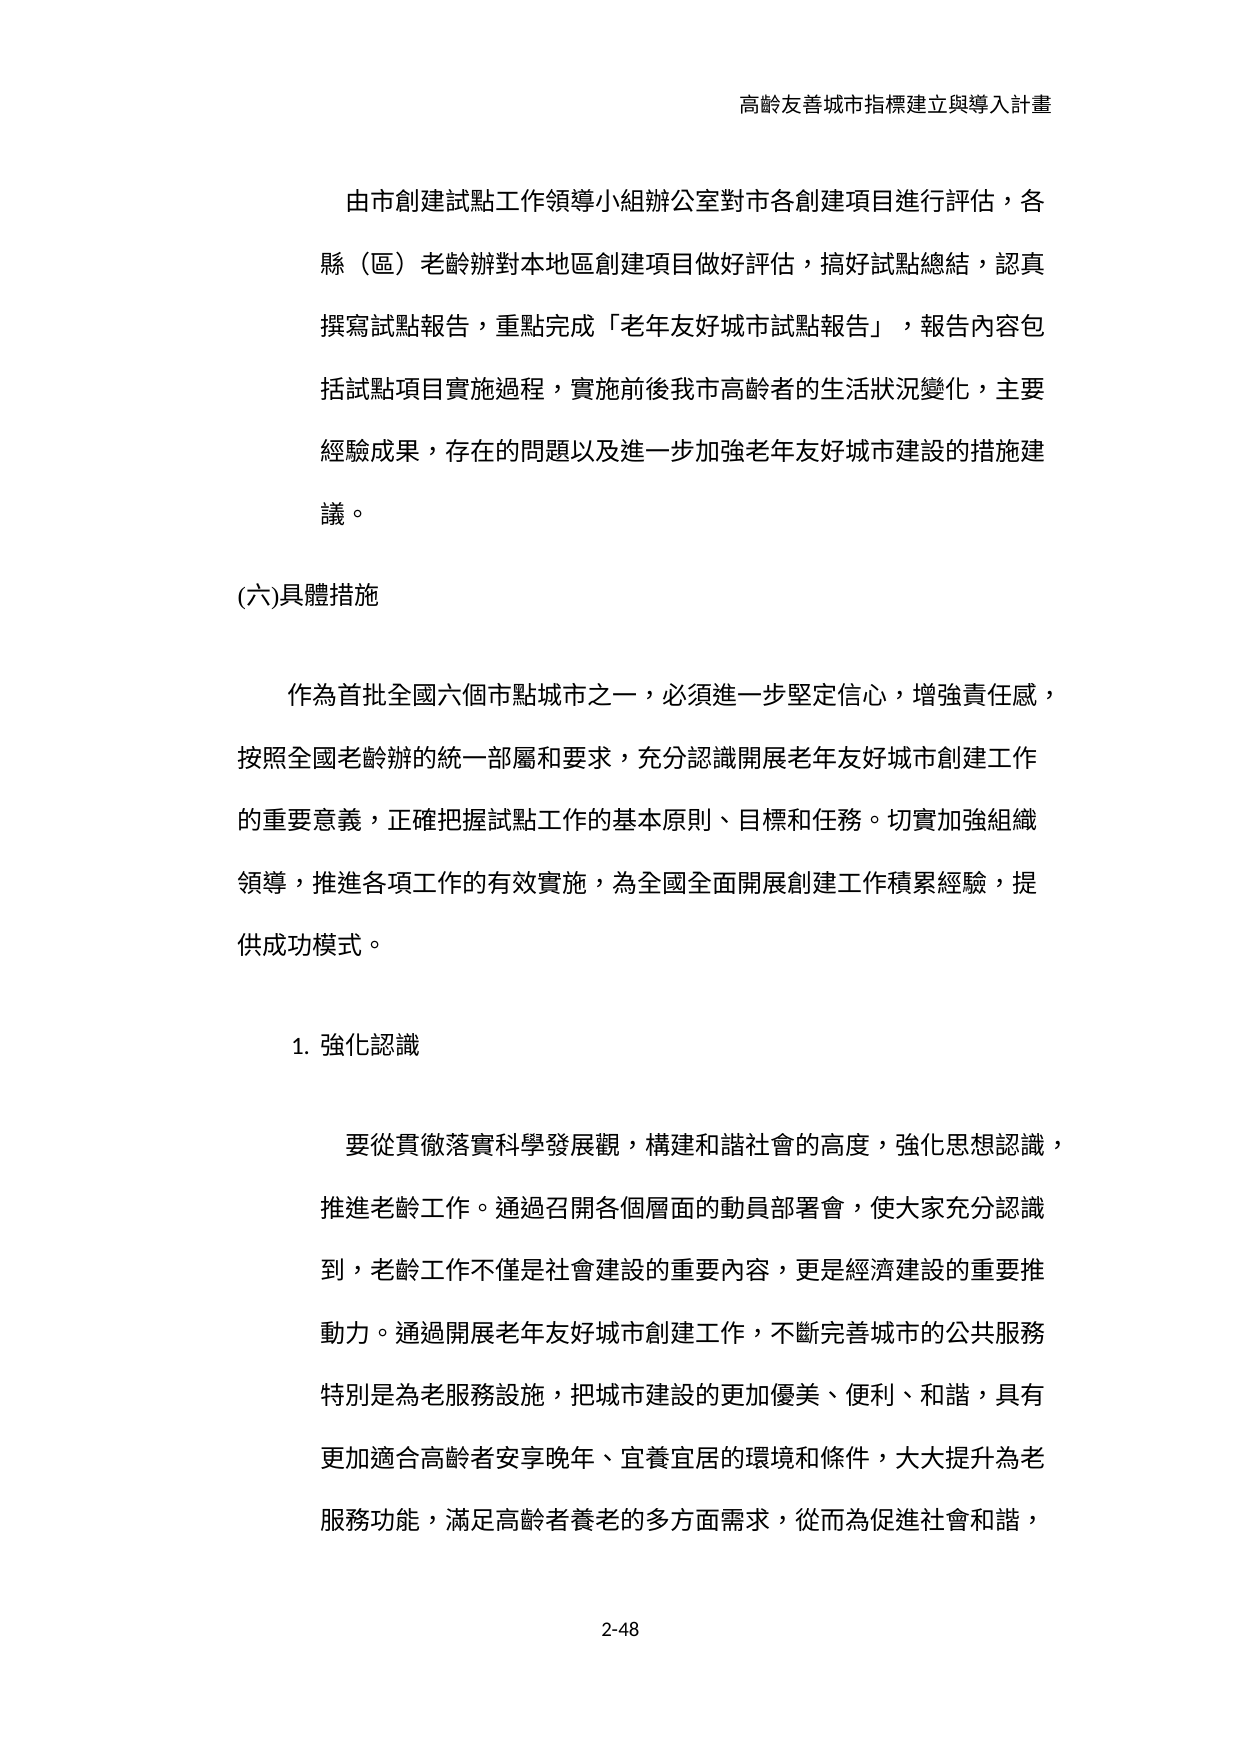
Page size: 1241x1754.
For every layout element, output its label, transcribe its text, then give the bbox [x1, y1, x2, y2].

text 由市創建試點工作領導小組辦公室對市各創建項目進行評估，各縣（區）老齡辦對本地區創建項目做好評估，搞好試點總結，認真撰寫試點報告，重點完成「老年友好城市試點報告」，報告內容包括試點項目實施過程，實施前後我市高齡者的生活狀況變化，主要經驗成果，存在的問題以及進一步加強老年友好城市建設的措施建議。 [320, 158, 1053, 533]
text (六)具體措施 [237, 552, 1053, 614]
text 要從貫徹落實科學發展觀，構建和諧社會的高度，強化思想認識，推進老齡工作。通過召開各個層面的動員部署會，使大家充分認識到，老齡工作不僅是社會建設的重要內容，更是經濟建設的重要推動力。通過開展老年友好城市創建工作，不斷完善城市的公共服務特別是為老服務設施，把城市建設的更加優美、便利、和諧，具有更加適合高齡者安享晚年、宜養宜居的環境和條件，大大提升為老服務功能，滿足高齡者養老的多方面需求，從而為促進社會和諧，維護社會穩定發揮積極作用。 [320, 1102, 1053, 1539]
list 強化認識 [291, 1002, 1053, 1064]
text 作為首批全國六個市點城市之一，必須進一步堅定信心，增強責任感，按照全國老齡辦的統一部屬和要求，充分認識開展老年友好城市創建工作的重要意義，正確把握試點工作的基本原則、目標和任務。切實加強組織領導，推進各項工作的有效實施，為全國全面開展創建工作積累經驗，提供成功模式。 [237, 652, 1053, 964]
